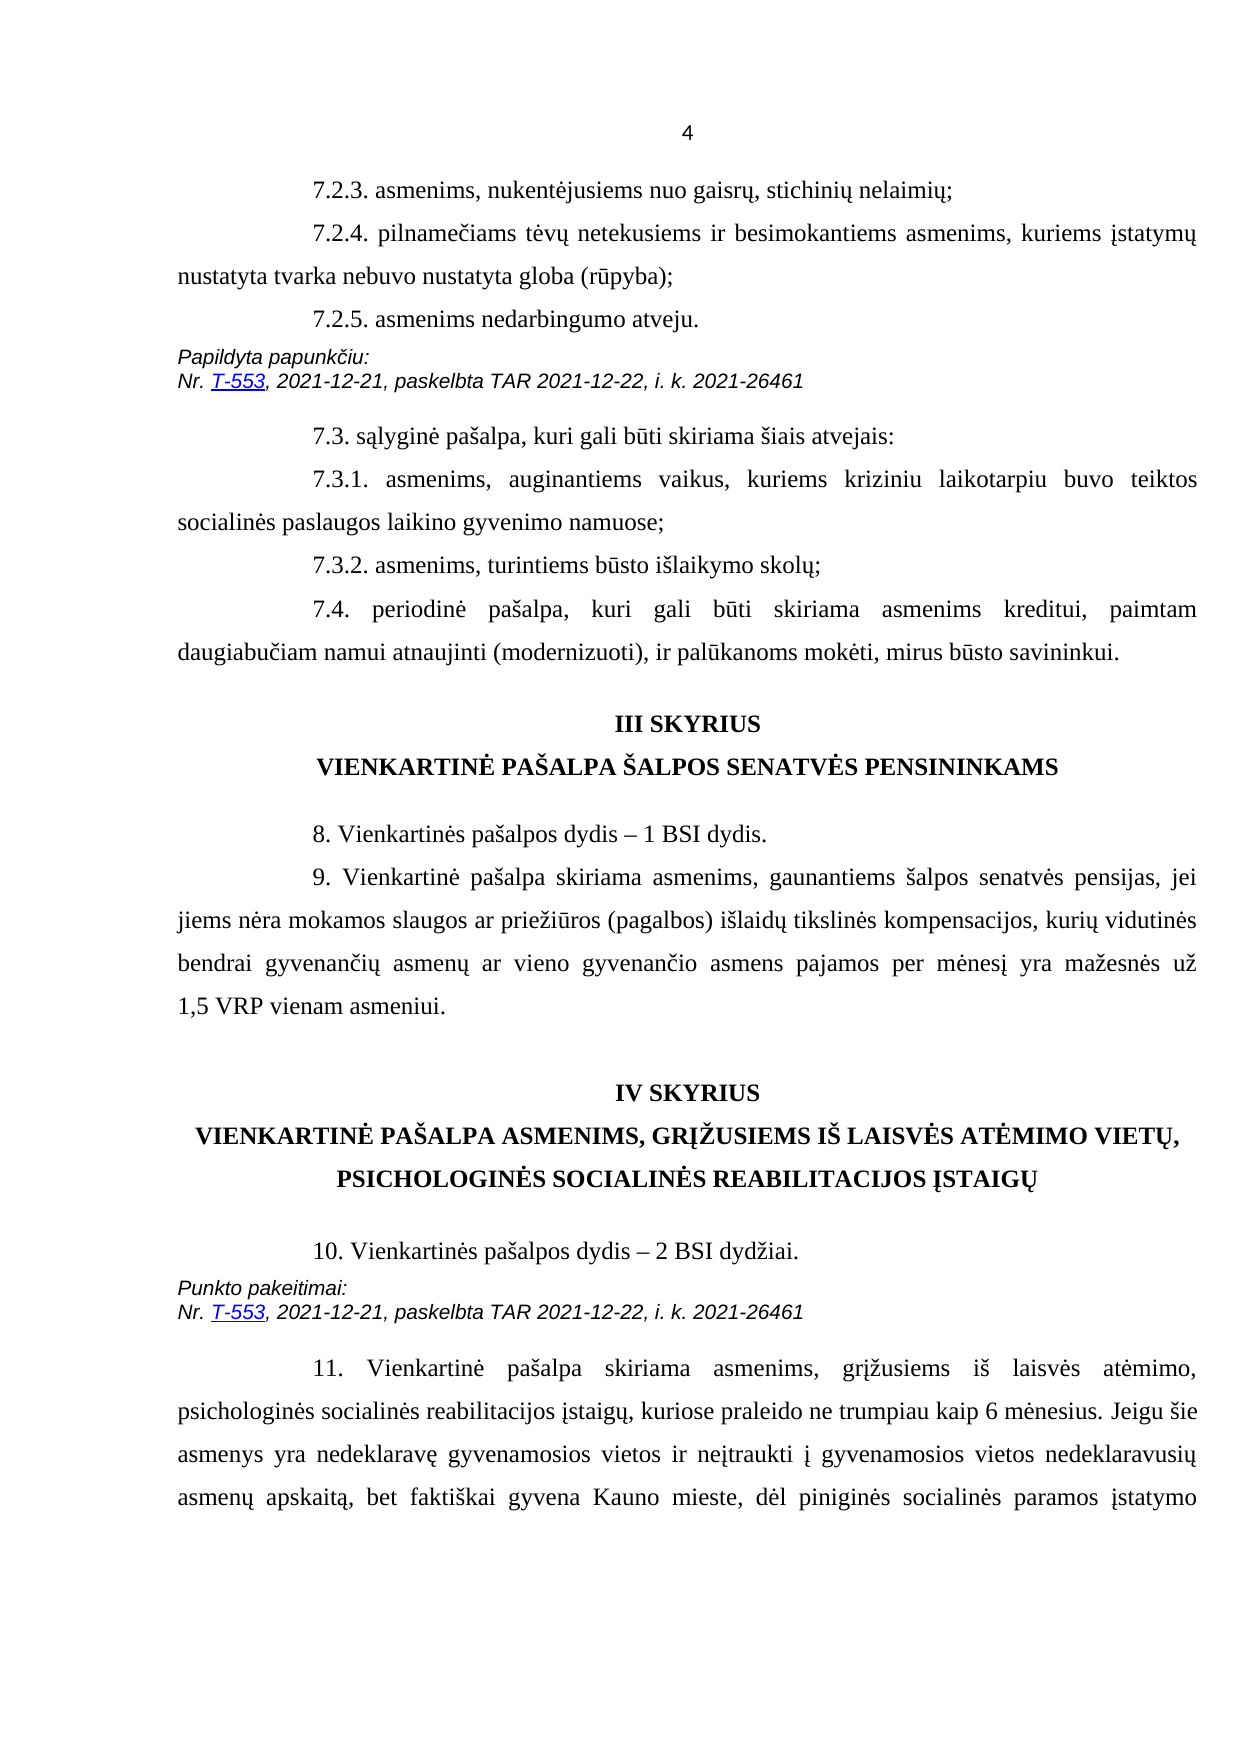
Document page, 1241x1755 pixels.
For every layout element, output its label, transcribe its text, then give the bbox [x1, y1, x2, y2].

text 8. Vienkartinės pašalpos dydis – 1 BSI dydis. [177, 819, 1198, 848]
text 9. Vienkartinė pašalpa skiriama asmenims, gaunantiems šalpos senatvės pensijas, jei jiems nėra mokamos slaugos ar priežiūros (pagalbos) išlaidų tikslinės kompensacijos, kurių vidutinės bendrai gyvenančių asmenų ar vieno gyvenančio asmens pajamos per mėnesį yra mažesnės už 1,5 VRP vienam asmeniui. [177, 862, 1198, 1020]
text 11. Vienkartinė pašalpa skiriama asmenims, grįžusiems iš laisvės atėmimo, psichologinės socialinės reabilitacijos įstaigų, kuriose praleido ne trumpiau kaip 6 mėnesius. Jeigu šie asmenys yra nedeklaravę gyvenamosios vietos ir neįtraukti į gyvenamosios vietos nedeklaravusių asmenų apskaitą, bet faktiškai gyvena Kauno mieste, dėl piniginės socialinės paramos įstatymo [177, 1353, 1198, 1511]
text Nr. T-553, 2021-12-21, paskelbta TAR 2021-12-22, i. k. 2021-26461 [177, 1300, 1198, 1324]
text IV SKYRIUS [177, 1078, 1198, 1106]
text 7.2.4. pilnamečiams tėvų netekusiems ir besimokantiems asmenims, kuriems įstatymų nustatyta tvarka nebuvo nustatyta globa (rūpyba); [177, 218, 1198, 290]
text Punkto pakeitimai: [177, 1276, 1198, 1300]
text 7.2.3. asmenims, nukentėjusiems nuo gaisrų, stichinių nelaimių; [177, 175, 1198, 204]
text Nr. T-553, 2021-12-21, paskelbta TAR 2021-12-22, i. k. 2021-26461 [177, 368, 1198, 392]
text 7.2.5. asmenims nedarbingumo atveju. [177, 304, 1198, 333]
text III SKYRIUS [177, 709, 1198, 737]
text VIENKARTINĖ PAŠALPA ASMENIMS, GRĮŽUSIEMS IŠ LAISVĖS ATĖMIMO VIETŲ, PSICHOLOGINĖS SOCIALINĖS REABILITACIJOS ĮSTAIGŲ [177, 1121, 1198, 1193]
text VIENKARTINĖ PAŠALPA ŠALPOS SENATVĖS PENSININKAMS [177, 752, 1198, 781]
text 7.4. periodinė pašalpa, kuri gali būti skiriama asmenims kreditui, paimtam daugiabučiam namui atnaujinti (modernizuoti), ir palūkanoms mokėti, mirus būsto savininkui. [177, 594, 1198, 666]
text 7.3.2. asmenims, turintiems būsto išlaikymo skolų; [177, 551, 1198, 579]
text 10. Vienkartinės pašalpos dydis – 2 BSI dydžiai. [177, 1236, 1198, 1264]
text 7.3.1. asmenims, auginantiems vaikus, kuriems kriziniu laikotarpiu buvo teiktos socialinės paslaugos laikino gyvenimo namuose; [177, 464, 1198, 536]
text Papildyta papunkčiu: [177, 344, 1198, 368]
text 7.3. sąlyginė pašalpa, kuri gali būti skiriama šiais atvejais: [177, 421, 1198, 450]
